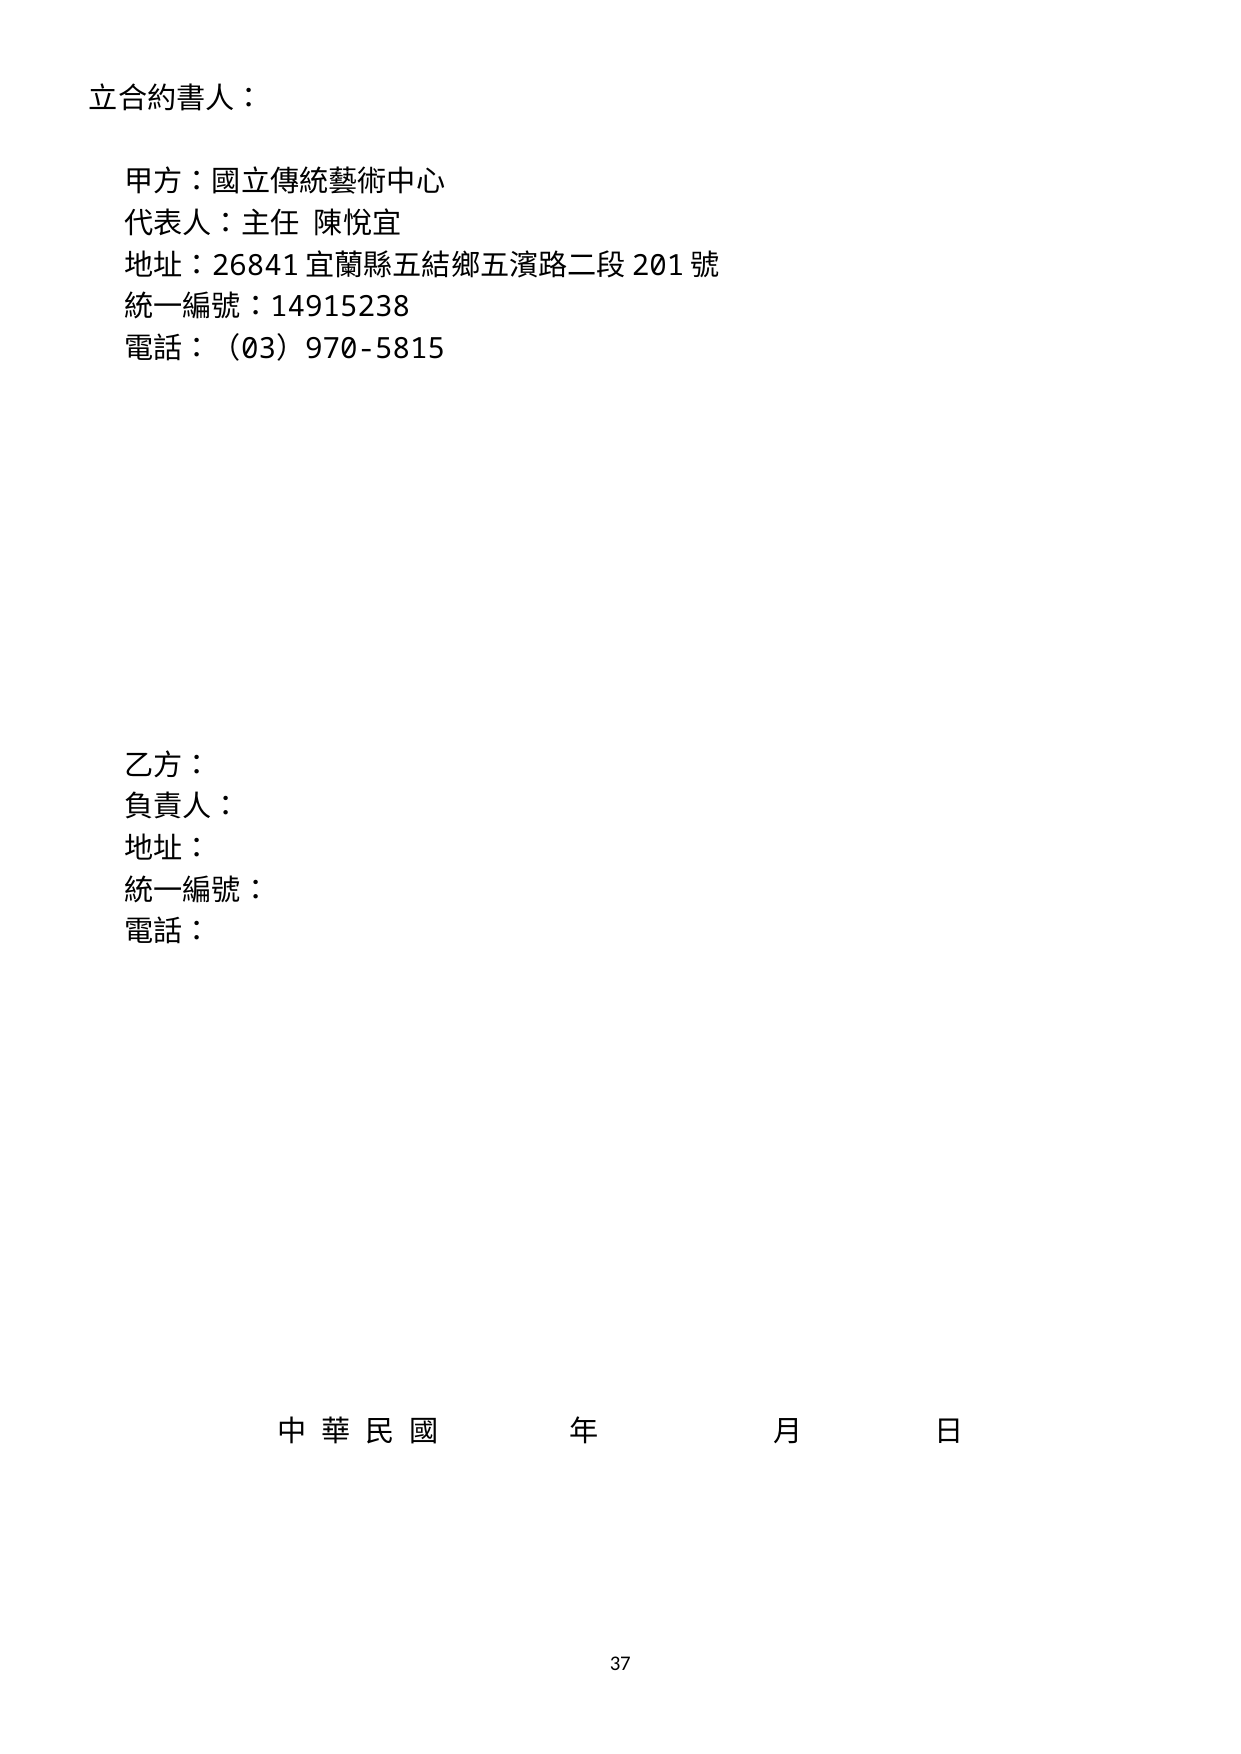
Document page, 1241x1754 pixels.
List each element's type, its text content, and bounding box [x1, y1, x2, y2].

text 統一編號： [124, 867, 1152, 908]
text 地址：26841宜蘭縣五結鄉五濱路二段201號 [124, 242, 1152, 283]
text 立合約書人： [89, 75, 1152, 117]
text 地址： [124, 825, 1152, 867]
text 代表人：主任 陳悅宜 [124, 200, 1152, 242]
text 中 華 民 國 年 月 日 [118, 1408, 1152, 1450]
text 統一編號：14915238 [124, 283, 1152, 325]
text 電話： [124, 908, 1152, 950]
text 電話：（03）970-5815 [124, 325, 1152, 367]
text 負責人： [124, 783, 1152, 825]
text 乙方： [124, 742, 1152, 783]
text 甲方：國立傳統藝術中心 [124, 158, 1152, 200]
